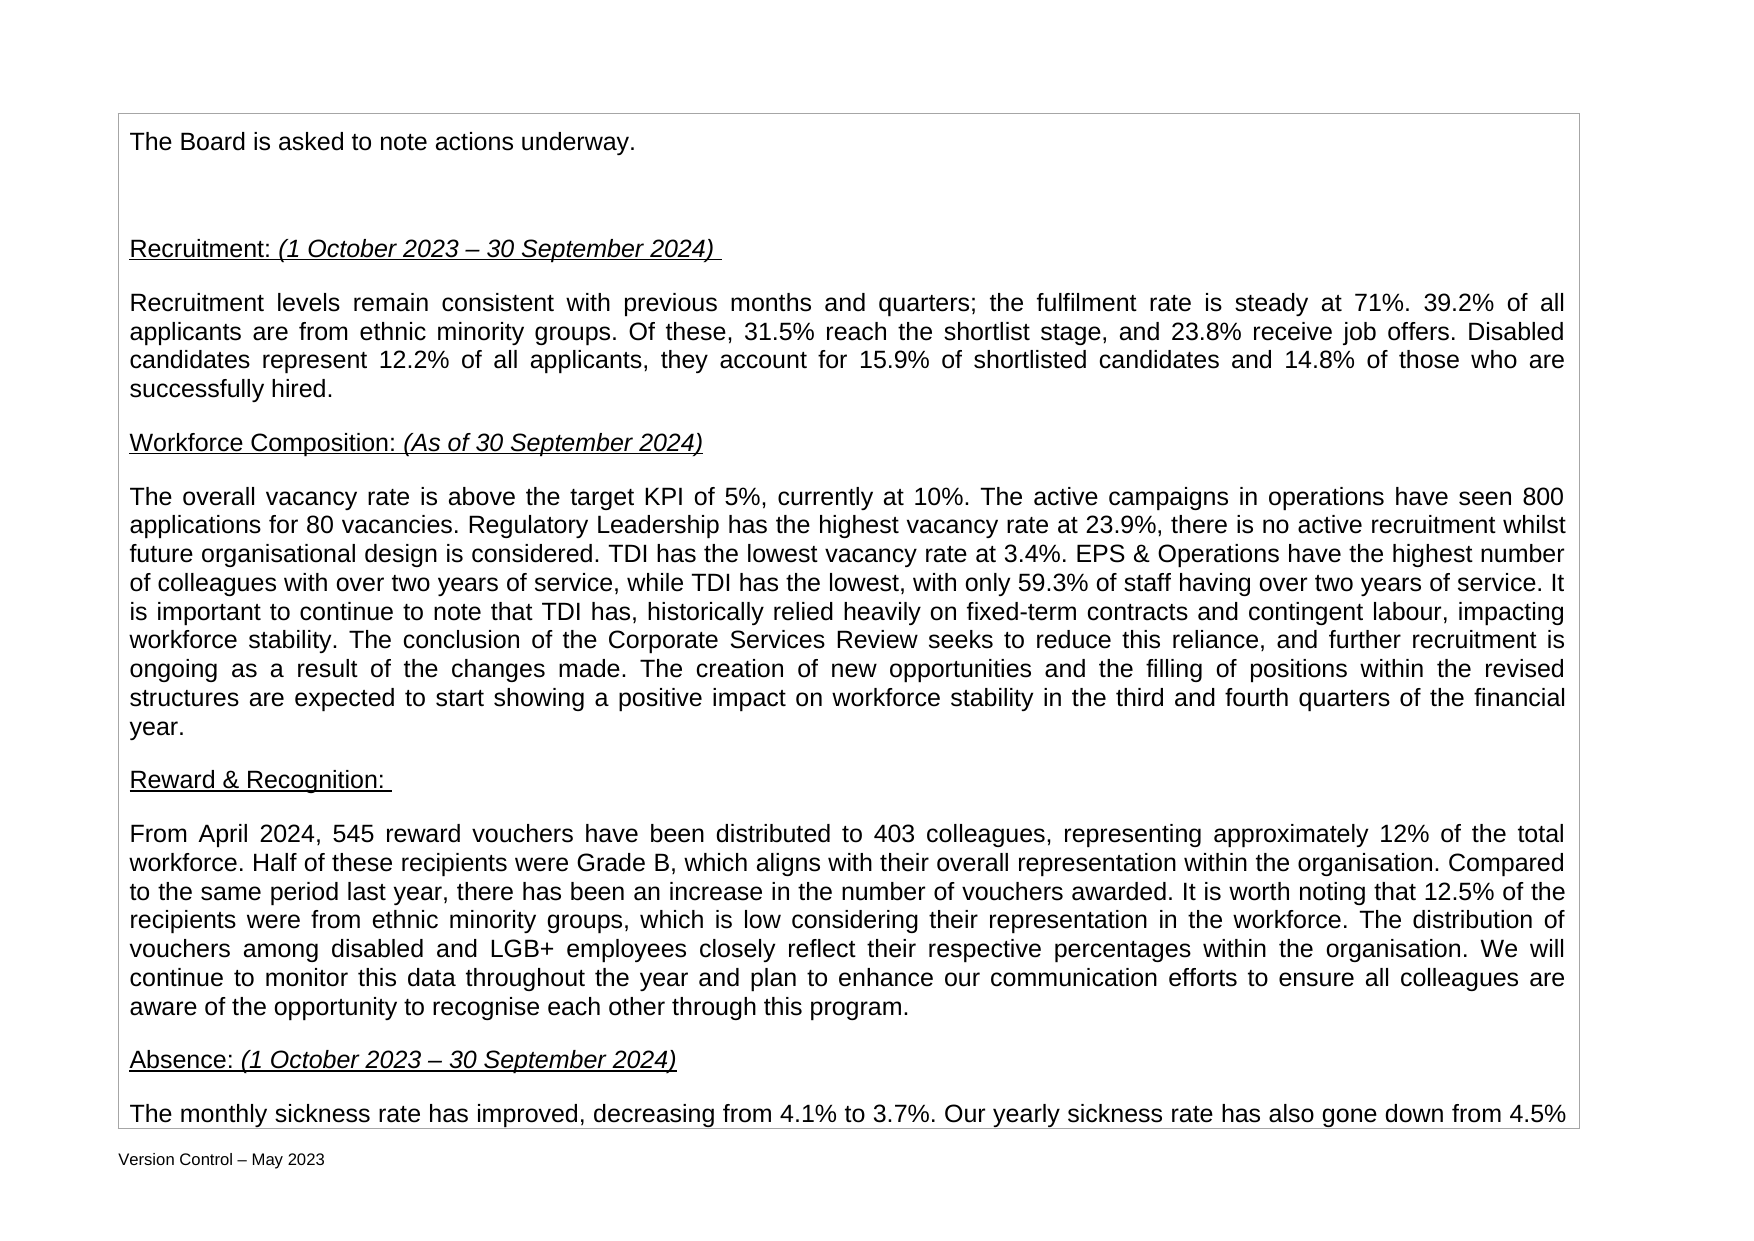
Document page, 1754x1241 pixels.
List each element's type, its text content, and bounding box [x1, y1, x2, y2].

table_cell The Board is asked to note actions underway. Recruitment: (1 October 2023 – 30 September 2024) Recruitment levels remain consistent with previous months and quarters; the fulfilment rate is steady at 71%. 39.2% of all applicants are from ethnic minority groups. Of these, 31.5% reach the shortlist stage, and 23.8% receive job offers. Disabled candidates represent 12.2% of all applicants, they account for 15.9% of shortlisted candidates and 14.8% of those who are successfully hired. Workforce Composition: (As of 30 September 2024) The overall vacancy rate is above the target KPI of 5%, currently at 10%. The active campaigns in operations have seen 800 applications for 80 vacancies. Regulatory Leadership has the highest vacancy rate at 23.9%, there is no active recruitment whilst future organisational design is considered. TDI has the lowest vacancy rate at 3.4%. EPS & Operations have the highest number of colleagues with over two years of service, while TDI has the lowest, with only 59.3% of staff having over two years of service. It is important to continue to note that TDI has, historically relied heavily on fixed-term contracts and contingent labour, impacting workforce stability. The conclusion of the Corporate Services Review seeks to reduce this reliance, and further recruitment is ongoing as a result of the changes made. The creation of new opportunities and the filling of positions within the revised structures are expected to start showing a positive impact on workforce stability in the third and fourth quarters of the financial year. Reward & Recognition: From April 2024, 545 reward vouchers have been distributed to 403 colleagues, representing approximately 12% of the total workforce. Half of these recipients were Grade B, which aligns with their overall representation within the organisation. Compared to the same period last year, there has been an increase in the number of vouchers awarded. It is worth noting that 12.5% of the recipients were from ethnic minority groups, which is low considering their representation in the workforce. The distribution of vouchers among disabled and LGB+ employees closely reflect their respective percentages within the organisation. We will continue to monitor this data throughout the year and plan to enhance our communication efforts to ensure all colleagues are aware of the opportunity to recognise each other through this program. Absence: (1 October 2023 – 30 September 2024) The monthly sickness rate has improved, decreasing from 4.1% to 3.7%. Our yearly sickness rate has also gone down from 4.5% [119, 114, 1579, 1128]
